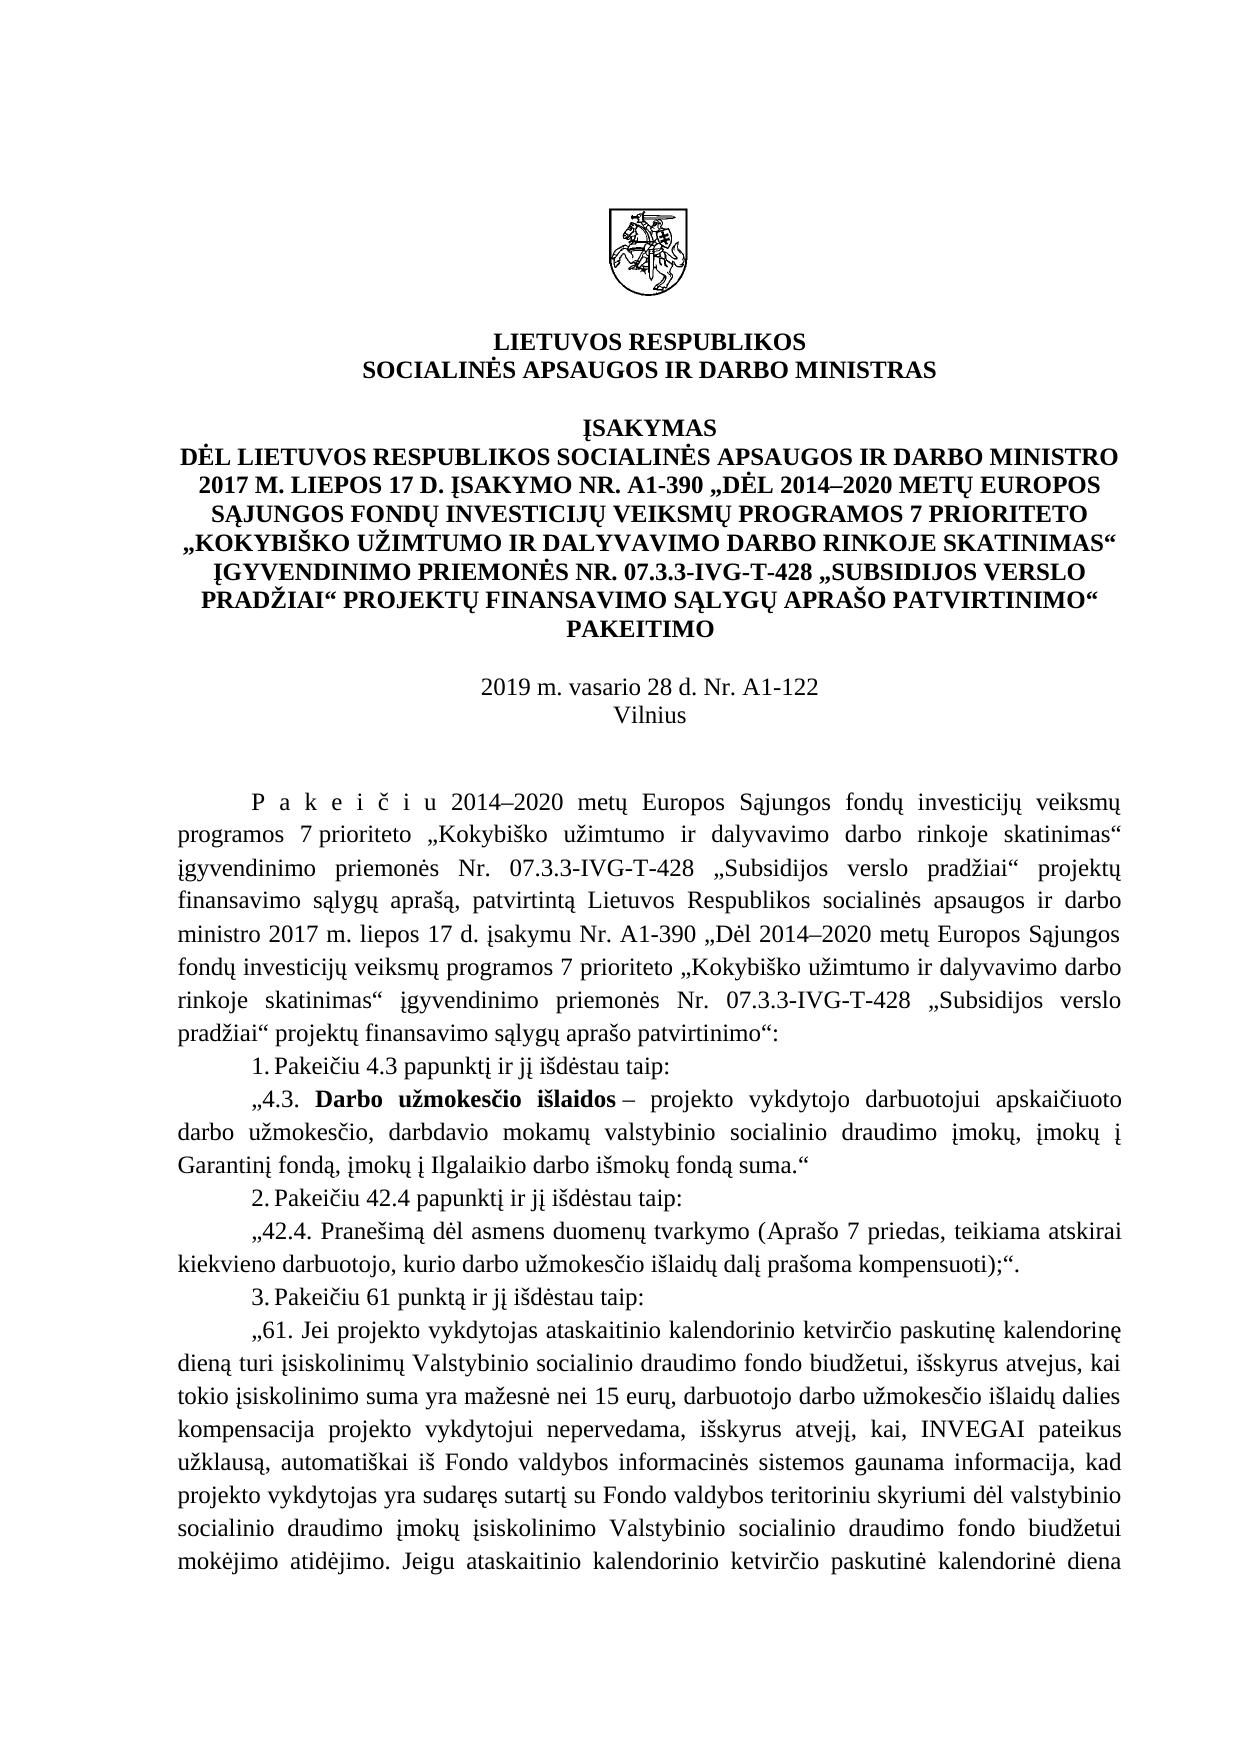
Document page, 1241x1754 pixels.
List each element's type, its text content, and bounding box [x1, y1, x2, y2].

text Vilnius [177, 700, 1122, 729]
text 2. Pakeičiu 42.4 papunktį ir jį išdėstau taip: [251, 1183, 1122, 1212]
text 2019 m. vasario 28 d. Nr. A1-122 [177, 672, 1122, 700]
text P a k e i č i u 2014–2020 metų Europos Sąjungos fondų investicijų veiksmų programos 7 prioriteto „Kokybiško užimtumo ir dalyvavimo darbo rinkoje skatinimas“ įgyvendinimo priemonės Nr. 07.3.3-IVG-T-428 „Subsidijos verslo pradžiai“ projektų finansavimo sąlygų aprašą, patvirtintą Lietuvos Respublikos socialinės apsaugos ir darbo ministro 2017 m. liepos 17 d. įsakymu Nr. A1-390 „Dėl 2014–2020 metų Europos Sąjungos fondų investicijų veiksmų programos 7 prioriteto „Kokybiško užimtumo ir dalyvavimo darbo rinkoje skatinimas“ įgyvendinimo priemonės Nr. 07.3.3-IVG-T-428 „Subsidijos verslo pradžiai“ projektų finansavimo sąlygų aprašo patvirtinimo“: [177, 787, 1122, 1046]
text LIETUVOS RESPUBLIKOS [177, 327, 1122, 355]
text ĮSAKYMAS [177, 413, 1122, 442]
text SOCIALINĖS APSAUGOS IR DARBO MINISTRAS [177, 355, 1122, 384]
text DĖL LIETUVOS RESPUBLIKOS SOCIALINĖS APSAUGOS IR DARBO MINISTRO 2017 M. LIEPOS 17 D. ĮSAKYMO NR. A1-390 „DĖL 2014–2020 METŲ EUROPOS SĄJUNGOS FONDŲ INVESTICIJŲ VEIKSMŲ PROGRAMOS 7 PRIORITETO „KOKYBIŠKO UŽIMTUMO IR DALYVAVIMO DARBO RINKOJE SKATINIMAS“ ĮGYVENDINIMO PRIEMONĖS NR. 07.3.3-IVG-T-428 „SUBSIDIJOS VERSLO PRADŽIAI“ PROJEKTŲ FINANSAVIMO SĄLYGŲ APRAŠO PATVIRTINIMO“ PAKEITIMO [177, 442, 1122, 643]
text „42.4. Pranešimą dėl asmens duomenų tvarkymo (Aprašo 7 priedas, teikiama atskirai kiekvieno darbuotojo, kurio darbo užmokesčio išlaidų dalį prašoma kompensuoti);“. [177, 1216, 1122, 1278]
text 3. Pakeičiu 61 punktą ir jį išdėstau taip: [251, 1282, 1122, 1311]
text „61. Jei projekto vykdytojas ataskaitinio kalendorinio ketvirčio paskutinę kalendorinę dieną turi įsiskolinimų Valstybinio socialinio draudimo fondo biudžetui, išskyrus atvejus, kai tokio įsiskolinimo suma yra mažesnė nei 15 eurų, darbuotojo darbo užmokesčio išlaidų dalies kompensacija projekto vykdytojui nepervedama, išskyrus atvejį, kai, INVEGAI pateikus užklausą, automatiškai iš Fondo valdybos informacinės sistemos gaunama informacija, kad projekto vykdytojas yra sudaręs sutartį su Fondo valdybos teritoriniu skyriumi dėl valstybinio socialinio draudimo įmokų įsiskolinimo Valstybinio socialinio draudimo fondo biudžetui mokėjimo atidėjimo. Jeigu ataskaitinio kalendorinio ketvirčio paskutinė kalendorinė diena [177, 1315, 1122, 1575]
text „4.3. Darbo užmokesčio išlaidos – projekto vykdytojo darbuotojui apskaičiuoto darbo užmokesčio, darbdavio mokamų valstybinio socialinio draudimo įmokų, įmokų į Garantinį fondą, įmokų į Ilgalaikio darbo išmokų fondą suma.“ [177, 1084, 1122, 1178]
text 1. Pakeičiu 4.3 papunktį ir jį išdėstau taip: [251, 1051, 1122, 1079]
